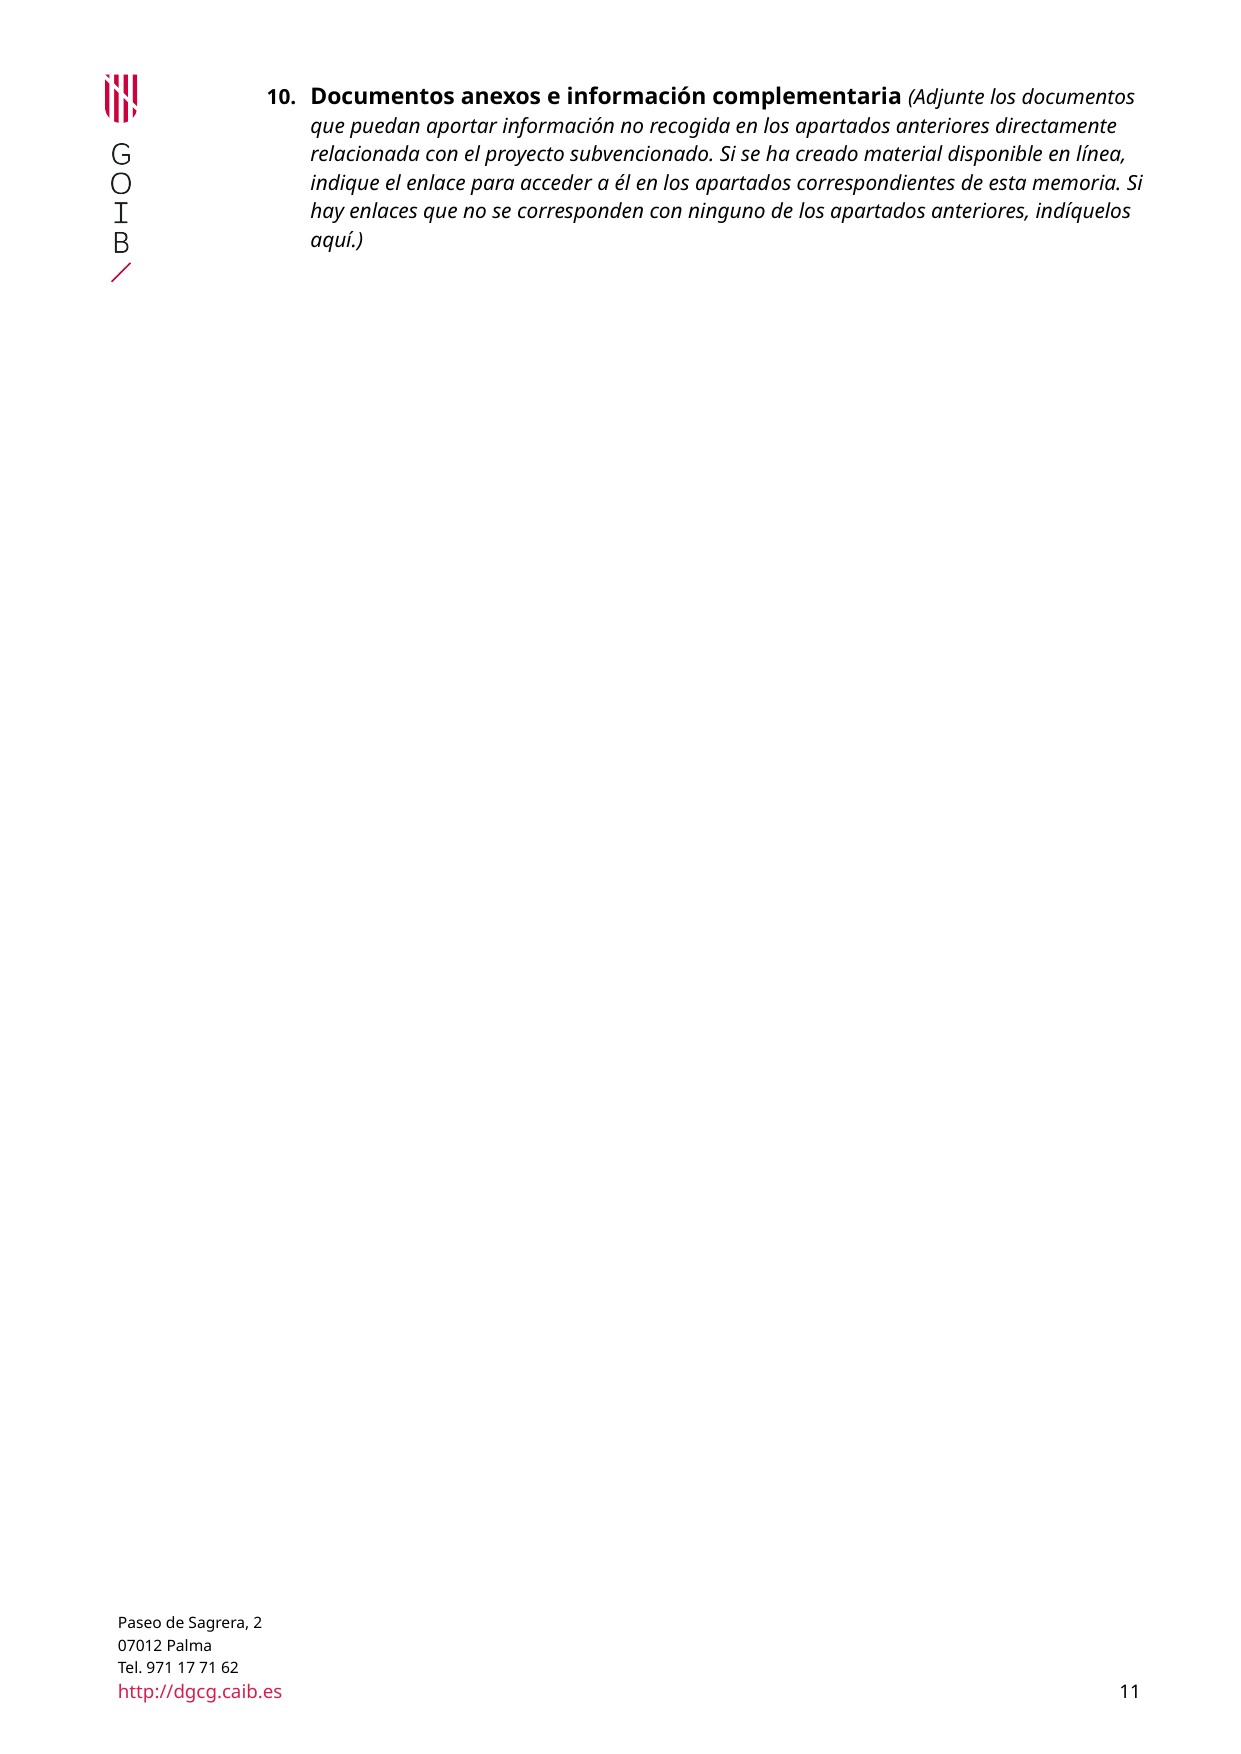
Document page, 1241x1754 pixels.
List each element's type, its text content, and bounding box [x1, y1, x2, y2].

picture [76, 51, 166, 313]
list Documentos anexos e información complementaria (Adjunte los documentos que puedan aportar información no recogida en los apartados anteriores directamente relacionada con el proyecto subvencionado. Si se ha creado material disponible en línea, indique el enlace para acceder a él en los apartados correspondientes de esta memoria. Si hay enlaces que no se corresponden con ninguno de los apartados anteriores, indíquelos aquí.) [266, 80, 1152, 253]
